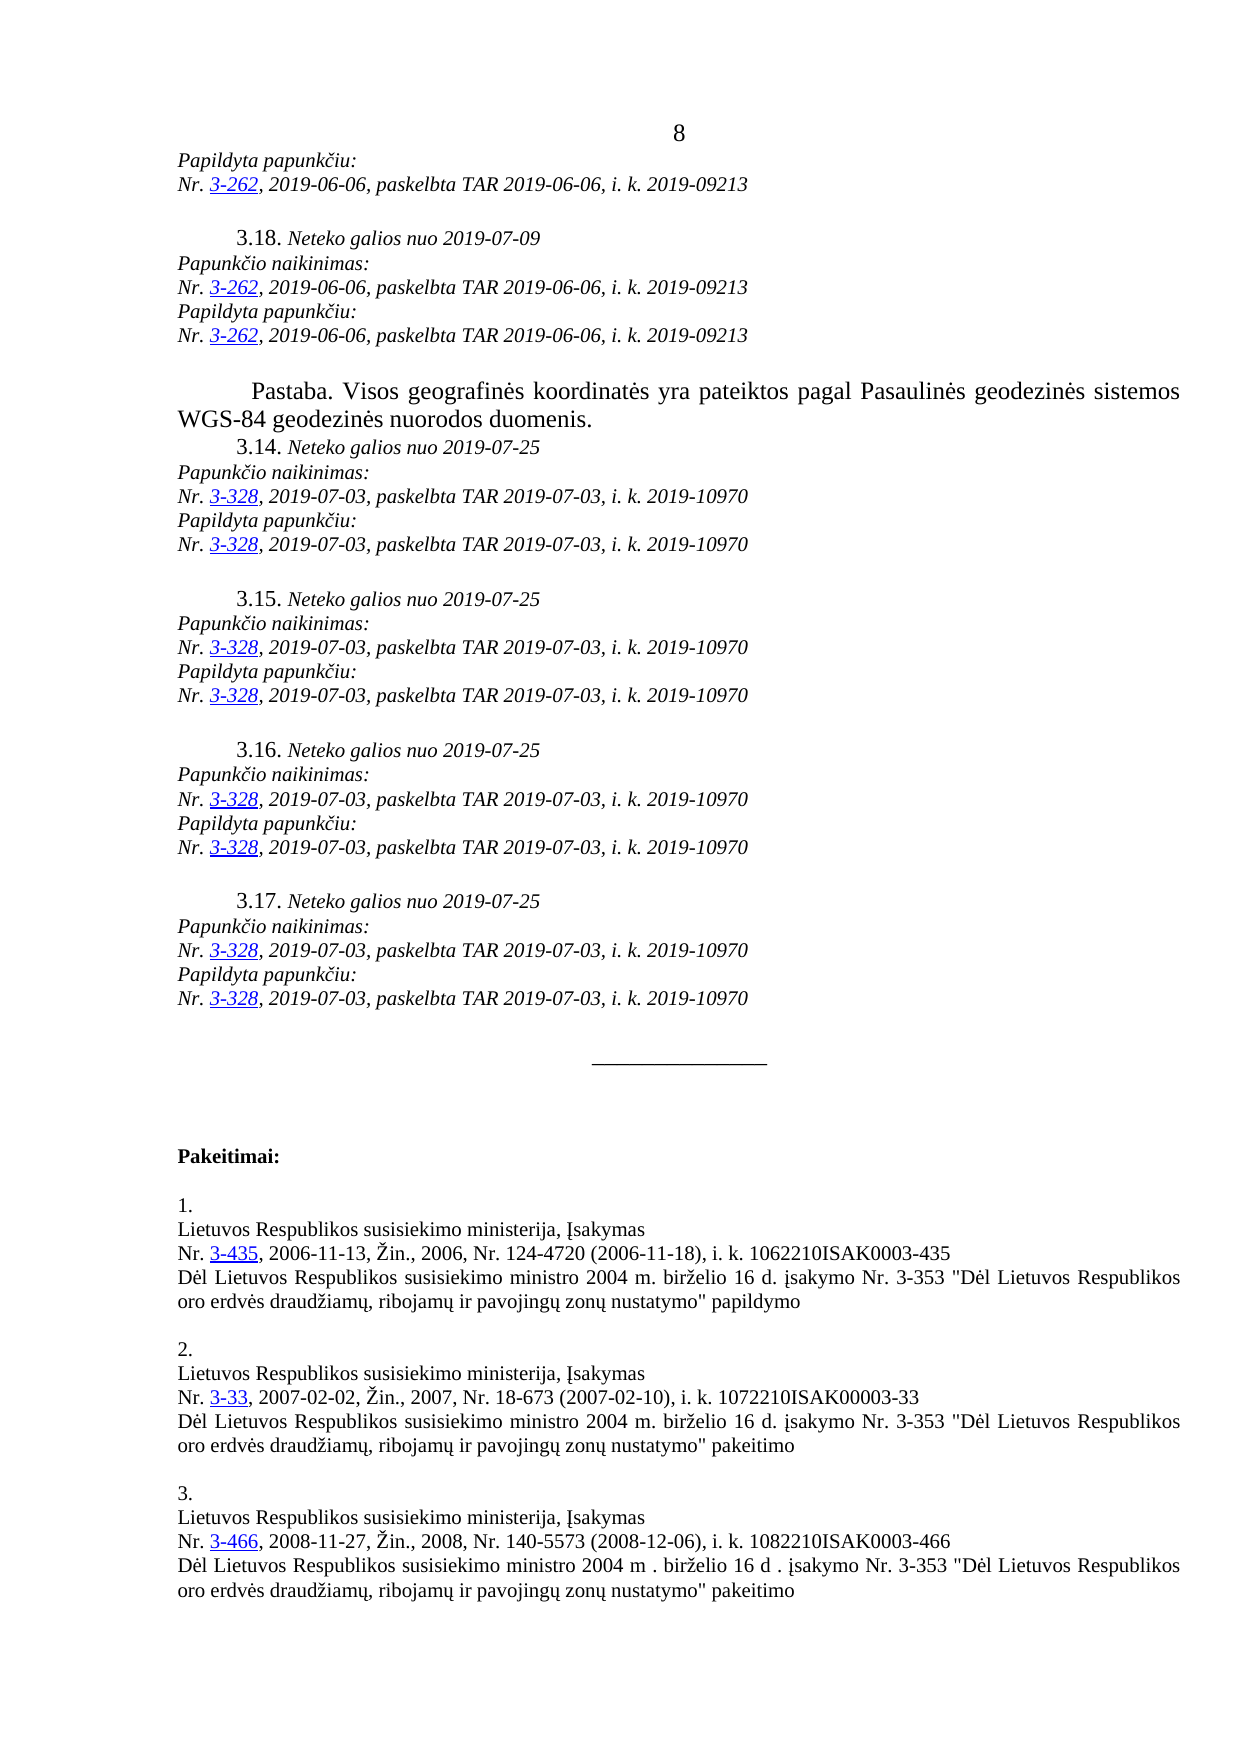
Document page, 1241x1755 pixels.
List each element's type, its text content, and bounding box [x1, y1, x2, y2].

text 3.14. Neteko galios nuo 2019-07-25 [177, 433, 1181, 460]
text Papunkčio naikinimas: [177, 460, 1181, 484]
text 2. [177, 1337, 1181, 1361]
text Lietuvos Respublikos susisiekimo ministerija, Įsakymas [177, 1505, 1181, 1529]
text Nr. 3-33, 2007-02-02, Žin., 2007, Nr. 18-673 (2007-02-10), i. k. 1072210ISAK00003-33 [177, 1385, 1181, 1409]
text Nr. 3-328, 2019-07-03, paskelbta TAR 2019-07-03, i. k. 2019-10970 [177, 683, 1181, 707]
text ______________ [177, 1039, 1181, 1067]
text Nr. 3-435, 2006-11-13, Žin., 2006, Nr. 124-4720 (2006-11-18), i. k. 1062210ISAK0003-435 [177, 1241, 1181, 1265]
text Dėl Lietuvos Respublikos susisiekimo ministro 2004 m. birželio 16 d. įsakymo Nr. 3-353 "Dėl Lietuvos Respublikos oro erdvės draudžiamų, ribojamų ir pavojingų zonų nustatymo" papildymo [177, 1265, 1181, 1313]
text Nr. 3-262, 2019-06-06, paskelbta TAR 2019-06-06, i. k. 2019-09213 [177, 172, 1181, 196]
text Papildyta papunkčiu: [177, 508, 1181, 532]
text Papildyta papunkčiu: [177, 962, 1181, 986]
text Lietuvos Respublikos susisiekimo ministerija, Įsakymas [177, 1361, 1181, 1385]
text Papunkčio naikinimas: [177, 251, 1181, 275]
text Papunkčio naikinimas: [177, 611, 1181, 635]
text Pakeitimai: [177, 1144, 1181, 1168]
text Nr. 3-262, 2019-06-06, paskelbta TAR 2019-06-06, i. k. 2019-09213 [177, 275, 1181, 299]
text Papildyta papunkčiu: [177, 299, 1181, 323]
text Nr. 3-328, 2019-07-03, paskelbta TAR 2019-07-03, i. k. 2019-10970 [177, 635, 1181, 659]
text Nr. 3-328, 2019-07-03, paskelbta TAR 2019-07-03, i. k. 2019-10970 [177, 484, 1181, 508]
text 3. [177, 1481, 1181, 1505]
text Papunkčio naikinimas: [177, 762, 1181, 786]
text Papildyta papunkčiu: [177, 659, 1181, 683]
text Dėl Lietuvos Respublikos susisiekimo ministro 2004 m . birželio 16 d . įsakymo Nr. 3-353 "Dėl Lietuvos Respublikos oro erdvės draudžiamų, ribojamų ir pavojingų zonų nustatymo" pakeitimo [177, 1553, 1181, 1602]
text Papildyta papunkčiu: [177, 811, 1181, 834]
text Papildyta papunkčiu: [177, 148, 1181, 172]
text Nr. 3-466, 2008-11-27, Žin., 2008, Nr. 140-5573 (2008-12-06), i. k. 1082210ISAK0003-466 [177, 1529, 1181, 1553]
text Nr. 3-328, 2019-07-03, paskelbta TAR 2019-07-03, i. k. 2019-10970 [177, 786, 1181, 811]
text Nr. 3-328, 2019-07-03, paskelbta TAR 2019-07-03, i. k. 2019-10970 [177, 834, 1181, 859]
text Nr. 3-328, 2019-07-03, paskelbta TAR 2019-07-03, i. k. 2019-10970 [177, 938, 1181, 962]
text 1. [177, 1192, 1181, 1217]
text 3.15. Neteko galios nuo 2019-07-25 [177, 585, 1181, 611]
text Nr. 3-328, 2019-07-03, paskelbta TAR 2019-07-03, i. k. 2019-10970 [177, 986, 1181, 1010]
text Papunkčio naikinimas: [177, 914, 1181, 938]
text 3.16. Neteko galios nuo 2019-07-25 [177, 736, 1181, 762]
text Lietuvos Respublikos susisiekimo ministerija, Įsakymas [177, 1217, 1181, 1241]
text 3.17. Neteko galios nuo 2019-07-25 [177, 887, 1181, 914]
text 3.18. Neteko galios nuo 2019-07-09 [177, 224, 1181, 251]
text Nr. 3-262, 2019-06-06, paskelbta TAR 2019-06-06, i. k. 2019-09213 [177, 323, 1181, 347]
text Pastaba. Visos geografinės koordinatės yra pateiktos pagal Pasaulinės geodezinės sistemos WGS-84 geodezinės nuorodos duomenis. [177, 376, 1181, 433]
text Dėl Lietuvos Respublikos susisiekimo ministro 2004 m. birželio 16 d. įsakymo Nr. 3-353 "Dėl Lietuvos Respublikos oro erdvės draudžiamų, ribojamų ir pavojingų zonų nustatymo" pakeitimo [177, 1409, 1181, 1457]
text Nr. 3-328, 2019-07-03, paskelbta TAR 2019-07-03, i. k. 2019-10970 [177, 532, 1181, 556]
